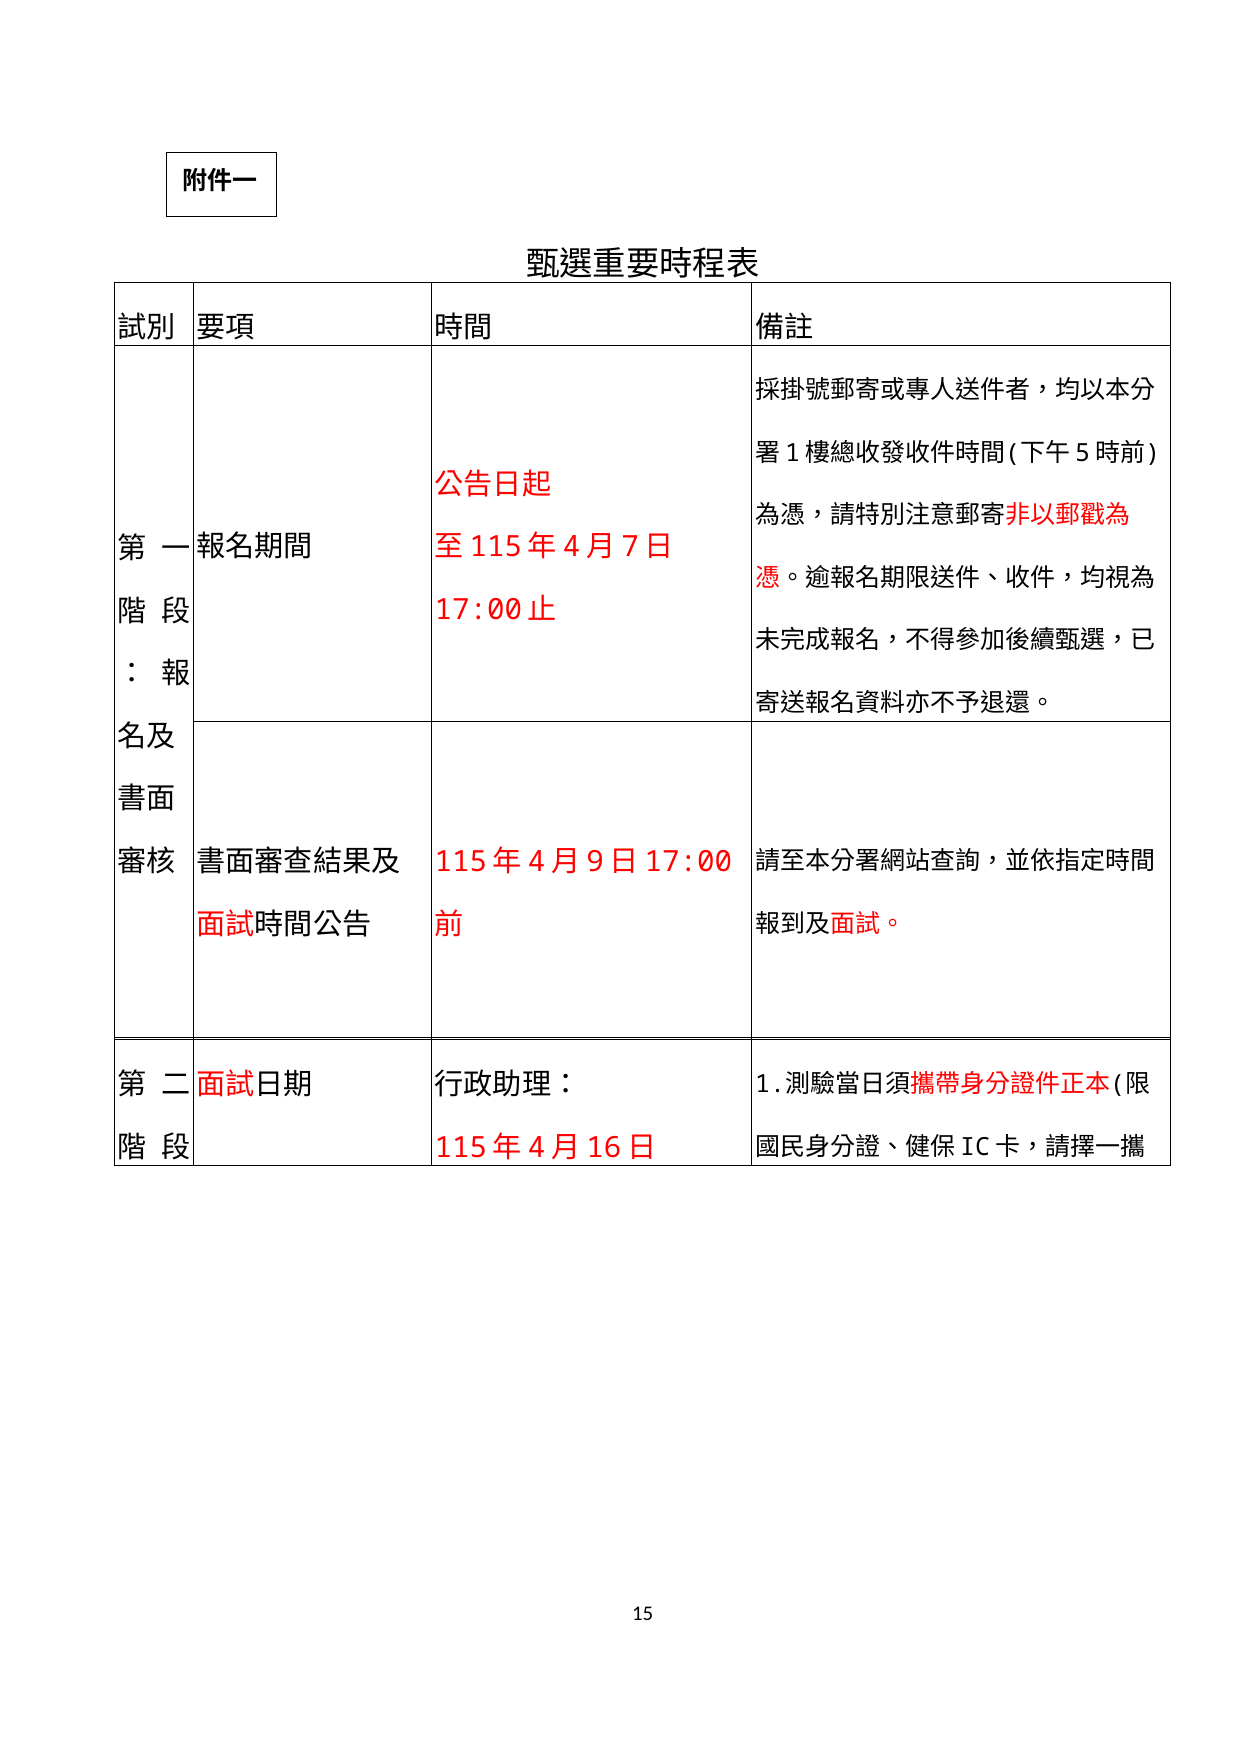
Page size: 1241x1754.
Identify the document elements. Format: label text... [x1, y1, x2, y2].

text 甄選重要時程表 [162, 219, 1122, 282]
table_header 時間 [432, 283, 751, 345]
table_cell 行政助理： 115年4月16日 [432, 1040, 751, 1165]
table_header 試別 [115, 283, 193, 345]
table_cell 115年4月9日17:00前 [432, 722, 751, 1037]
table_header 備註 [752, 283, 1170, 345]
table_cell 面試日期 [194, 1040, 431, 1165]
table_cell 第 一 階 段 ： 報名及書面審核 [115, 346, 193, 1037]
table_header 要項 [194, 283, 431, 345]
text 附件一一 [182, 161, 261, 208]
table_cell 公告日起 至115年4月7日17:00止 [432, 346, 751, 721]
table_cell 書面審查結果及面試時間公告 [194, 722, 431, 1037]
table_cell 第 二 階 段 [115, 1040, 193, 1165]
table_cell 報名期間 [194, 346, 431, 721]
table_cell 1.測驗當日須攜帶身分證件正本(限國民身分證、健保IC卡，請擇一攜 [752, 1040, 1170, 1165]
table_cell 請至本分署網站查詢，並依指定時間報到及面試。 [752, 722, 1170, 1037]
table_cell 採掛號郵寄或專人送件者，均以本分署1樓總收發收件時間(下午5時前)為憑，請特別注意郵寄非以郵戳為憑。逾報名期限送件、收件，均視為未完成報名，不得參加後續甄選，已寄送報名資料亦不予退還。 [752, 346, 1170, 721]
